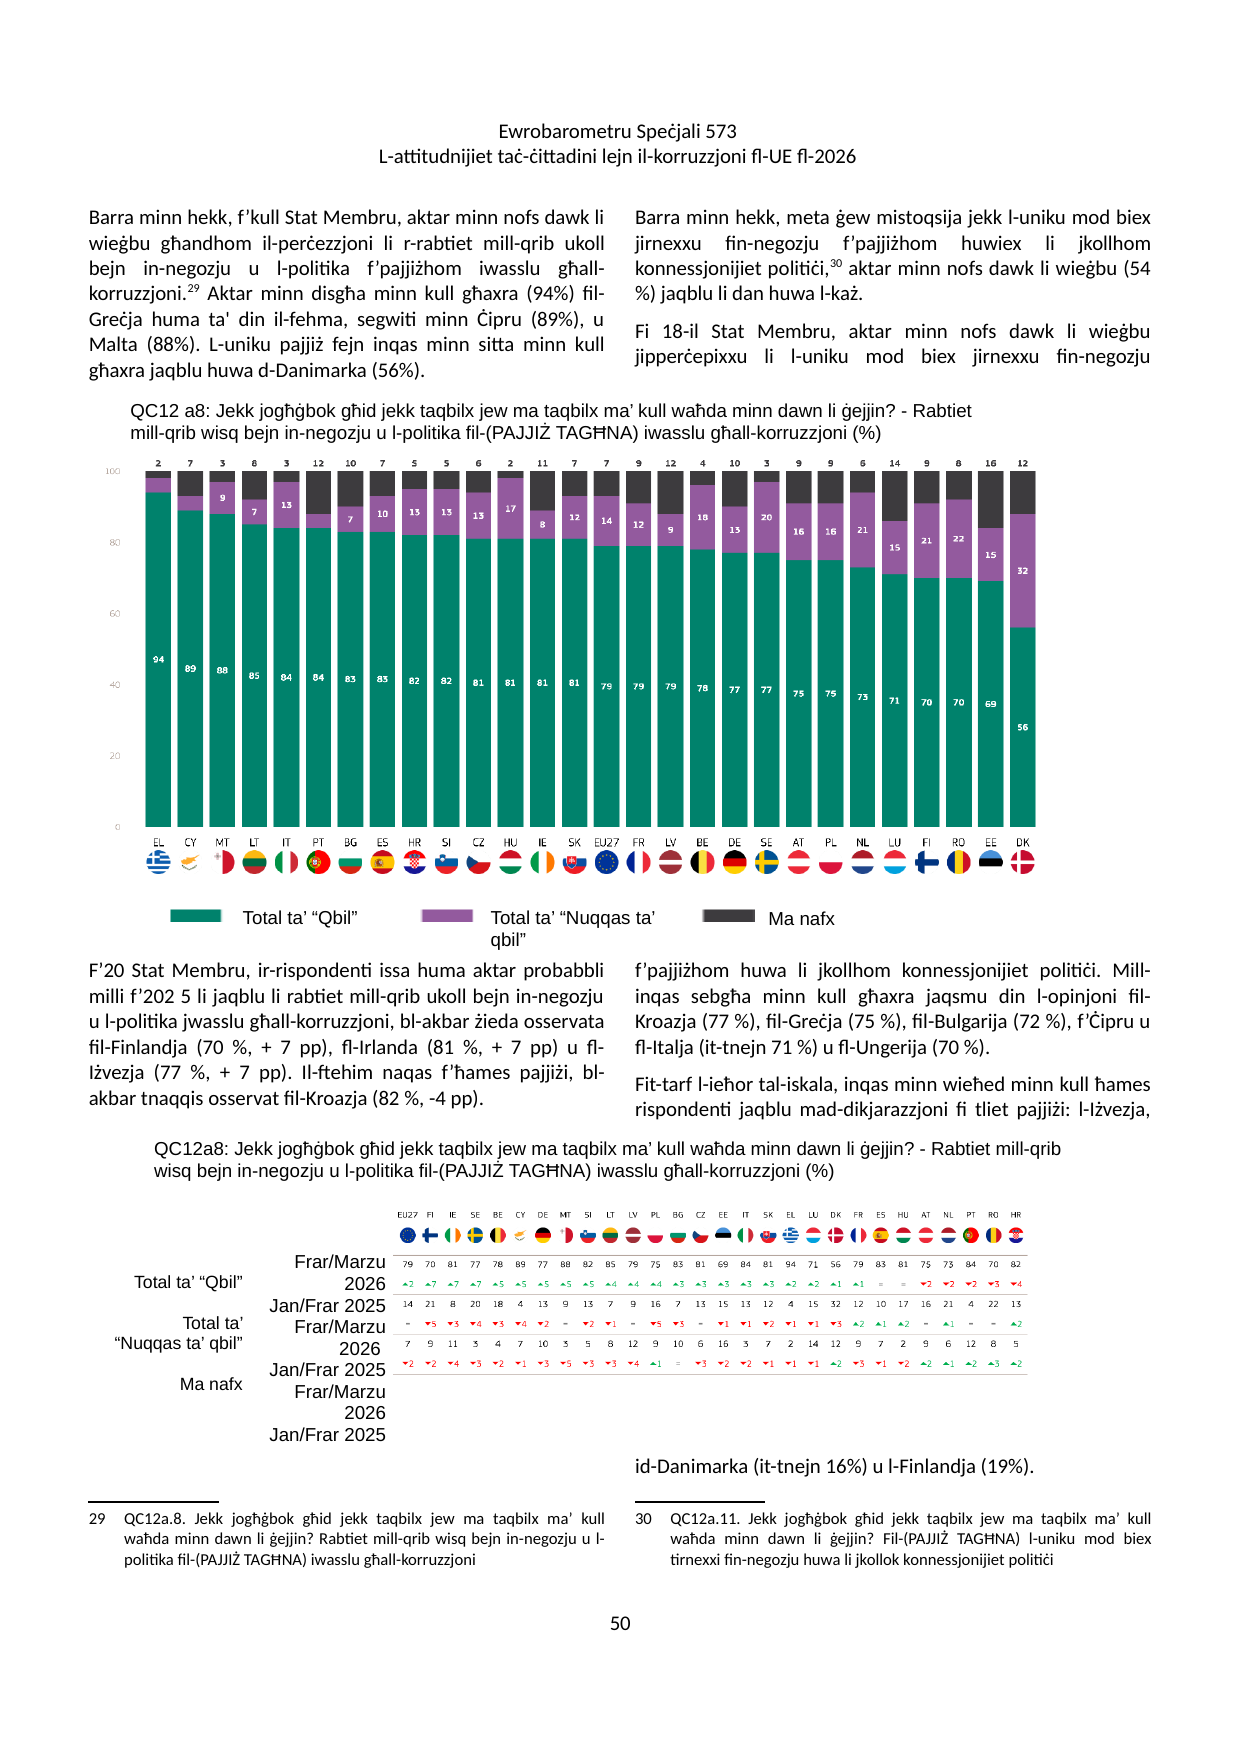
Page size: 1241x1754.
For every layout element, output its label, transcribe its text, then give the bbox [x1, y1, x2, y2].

picture [568, 914, 573, 922]
text Barra minn hekk, f’kull Stat Membru, aktar minn nofs dawk li wieġbu għandhom il-perċezzjoni li r-rabtiet mill-qrib ukoll bejn in-negozju u l-politika f’pajjiżhom iwasslu għall-korruzzjoni. Aktar minn disgħa minn kull għaxra (94%) fil-Greċja huma ta' din il-fehma, segwiti minn Ċipru (89%), u Malta (88%). L-uniku pajjiż fejn inqas minn sitta minn kull għaxra jaqblu huwa d-Danimarka (56%). [88, 204, 605, 382]
picture [97, 450, 1044, 883]
text Barra minn hekk, meta ġew mistoqsija jekk l-uniku mod biex jirnexxu fin-negozju f’pajjiżhom huwiex li jkollhom konnessjonijiet politiċi, aktar minn nofs dawk li wieġbu (54 %) jaqblu li dan huwa l-każ. [635, 204, 1152, 306]
text F’20 Stat Membru, ir-rispondenti issa huma aktar probabbli milli f’202 5 li jaqblu li rabtiet mill-qrib ukoll bejn in-negozju u l-politika jwasslu għall-korruzzjoni, bl-akbar żieda osservata fil-Finlandja (70 %, + 7 pp), fl-Irlanda (81 %, + 7 pp) u fl-Iżvezja (77 %, + 7 pp). Il-ftehim naqas f’ħames pajjiżi, bl-akbar tnaqqis osservat fil-Kroazja (82 %, -4 pp). [88, 394, 605, 1110]
text Fit-tarf l-ieħor tal-iskala, inqas minn wieħed minn kull ħames rispondenti jaqblu mad-dikjarazzjoni fi tliet pajjiżi: l-Iżvezja, id-Danimarka (it-tnejn 16%) u l-Finlandja (19%). [635, 1071, 1152, 1478]
text Fi 18-il Stat Membru, aktar minn nofs dawk li wieġbu jipperċepixxu li l-uniku mod biex jirnexxu fin-negozju f’pajjiżhom huwa li jkollhom konnessjonijiet politiċi. Mill-inqas sebgħa minn kull għaxra jaqsmu din l-opinjoni fil-Kroazja (77 %), fil-Greċja (75 %), fil-Bulgarija (72 %), f’Ċipru u fl-Italja (it-tnejn 71 %) u fl-Ungerija (70 %). [635, 318, 1152, 1059]
text QC12a.11. Jekk jogħġbok għid jekk taqbilx jew ma taqbilx ma’ kull waħda minn dawn li ġejjin? Fil-(PAJJIŻ TAGĦNA) l-uniku mod biex tirnexxi fin-negozju huwa li jkollok konnessjonijiet politiċi [635, 1508, 1152, 1569]
picture [156, 904, 755, 922]
text QC12a.8. Jekk jogħġbok għid jekk taqbilx jew ma taqbilx ma’ kull waħda minn dawn li ġejjin? Rabtiet mill-qrib wisq bejn in-negozju u l-politika fil-(PAJJIŻ TAGĦNA) iwasslu għall-korruzzjoni [88, 1508, 605, 1569]
picture [321, 912, 330, 922]
picture [393, 1197, 1031, 1379]
